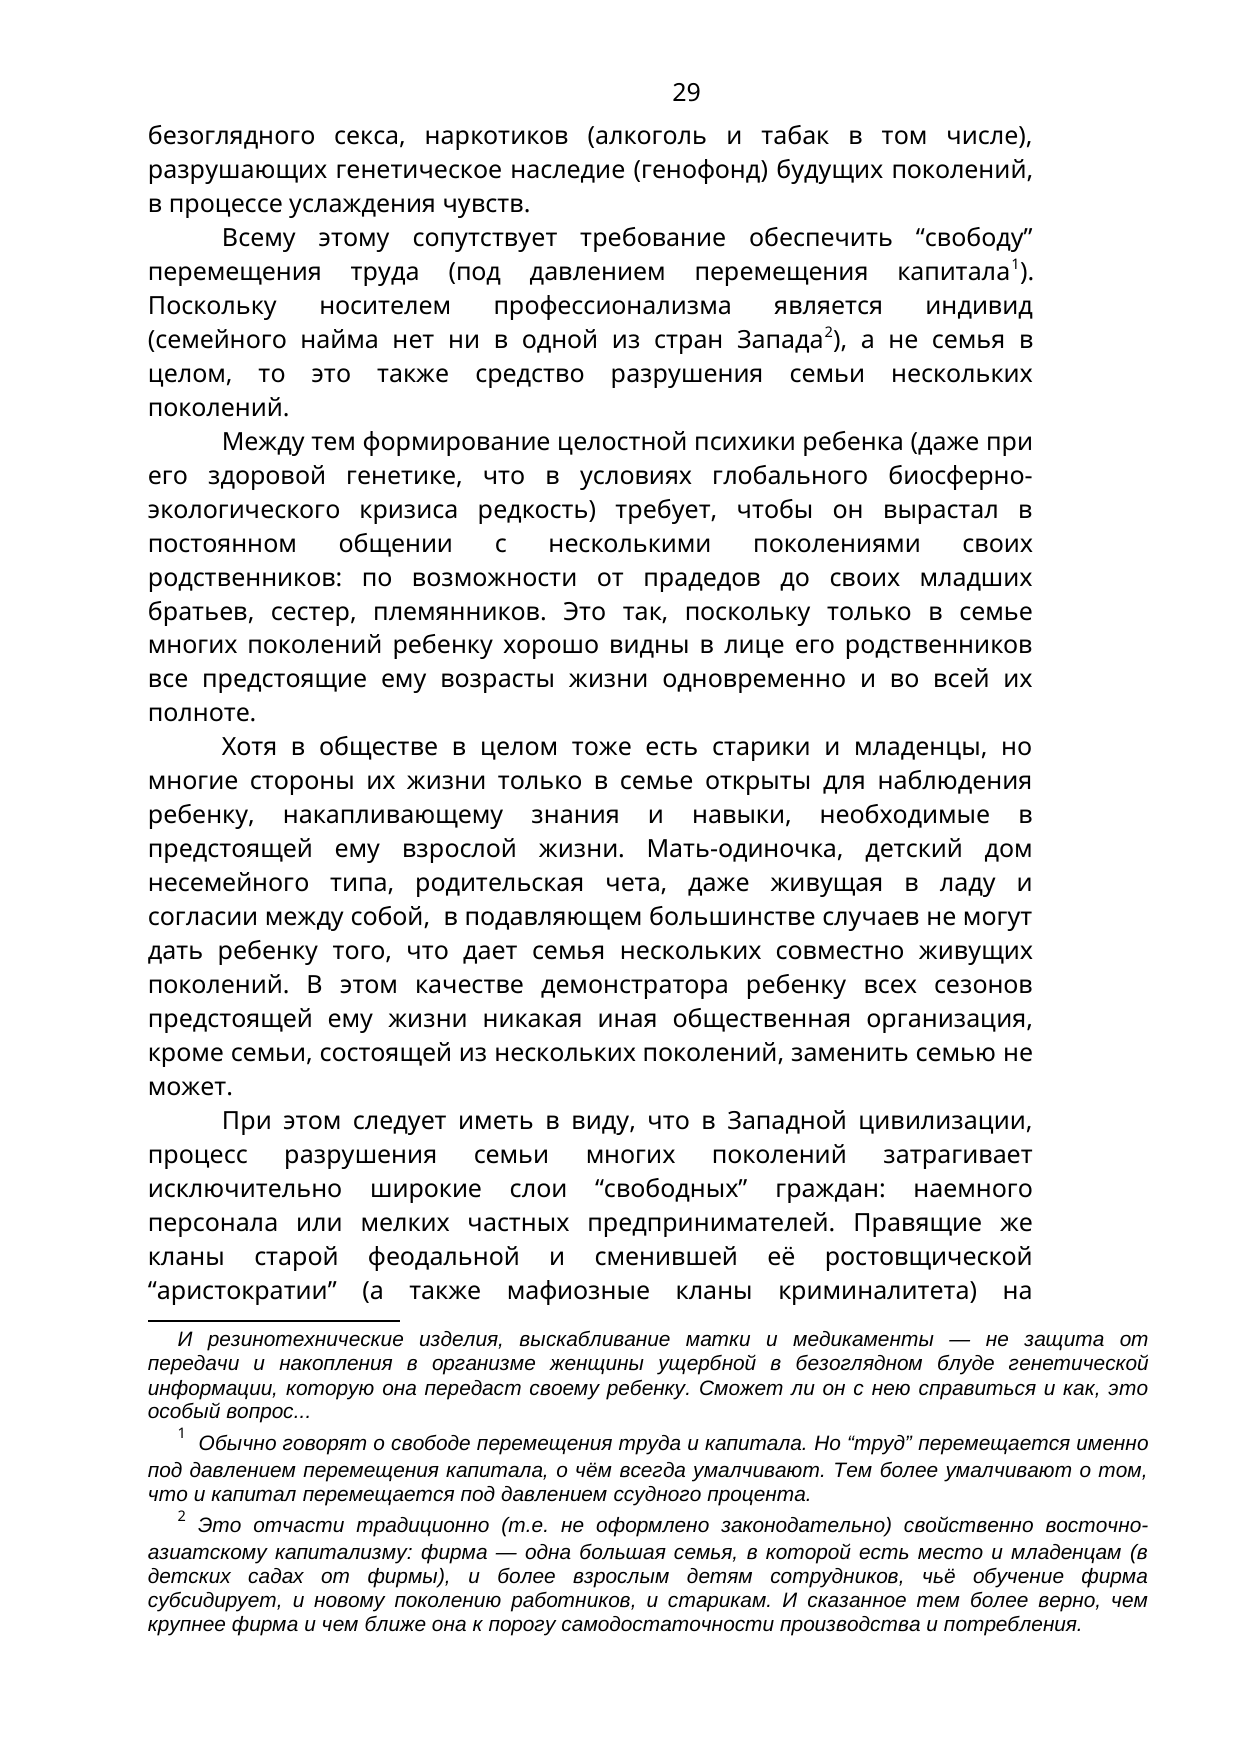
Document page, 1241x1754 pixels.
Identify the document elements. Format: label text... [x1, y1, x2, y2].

text Хотя в обществе в целом тоже есть старики и младенцы, но многие стороны их жизни только в семье открыты для наблюдения ребенку, накапливающему знания и навыки, необходимые в предстоящей ему взрослой жизни. Мать-одиночка, детский дом несемейного типа, родительская чета, даже живущая в ладу и согласии между собой, в подавляющем большинстве случаев не могут дать ребенку того, что дает семья нескольких совместно живущих поколений. В этом качестве демонстратора ребенку всех сезонов предстоящей ему жизни никакая иная общественная организация, кроме семьи, состоящей из нескольких поколений, заменить семью не может. [148, 729, 1033, 1103]
text безоглядного секса, наркотиков (алкоголь и табак в том числе), разрушающих генетическое наследие (генофонд) будущих поколений, в процессе услаждения чувств. [148, 118, 1033, 220]
text И резинотехнические изделия, выскабливание матки и медикаменты — не защита от передачи и накопления в организме женщины ущербной в безоглядном блуде генетической информации, которую она передаст своему ребенку. Сможет ли он с нею справиться и как, это особый вопрос... [148, 1327, 1152, 1423]
text Всему этому сопутствует требование обеспечить “свободу” перемещения труда (под давлением перемещения капитала). Поскольку носителем профессионализма является индивид (семейного найма нет ни в одной из стран Запада), а не семья в целом, то это также средство разрушения семьи нескольких поколений. [148, 220, 1033, 424]
text При этом следует иметь в виду, что в Западной цивилизации, процесс разрушения семьи многих поколений затрагивает исключительно широкие слои “свободных” граждан: наемного персонала или мелких частных предпринимателей. Правящие же кланы старой феодальной и сменившей её ростовщической “аристократии” (а также мафиозные кланы криминалитета) на [148, 1103, 1033, 1307]
text Между тем формирование целостной психики ребенка (даже при его здоровой генетике, что в условиях глобального биосферно-экологического кризиса редкость) требует, чтобы он вырастал в постоянном общении с несколькими поколениями своих родственников: по возможности от прадедов до своих младших братьев, сестер, племянников. Это так, поскольку только в семье многих поколений ребенку хорошо видны в лице его родственников все предстоящие ему возрасты жизни одновременно и во всей их полноте. [148, 424, 1033, 729]
text Это отчасти традиционно (т.е. не оформлено законодательно) свойственно восточно-азиатскому капитализму: фирма — одна большая семья, в которой есть место и младенцам (в детских садах от фирмы), и более взрослым детям сотрудников, чьё обучение фирма субсидирует, и новому поколению работников, и старикам. И сказанное тем более верно, чем крупнее фирма и чем ближе она к порогу самодостаточности производства и потребления. [148, 1506, 1152, 1636]
text Обычно говорят о свободе перемещения труда и капитала. Но “труд” перемещается именно под давлением перемещения капитала, о чём всегда умалчивают. Тем более умалчивают о том, что и капитал перемещается под давлением ссудного процента. [148, 1423, 1152, 1506]
